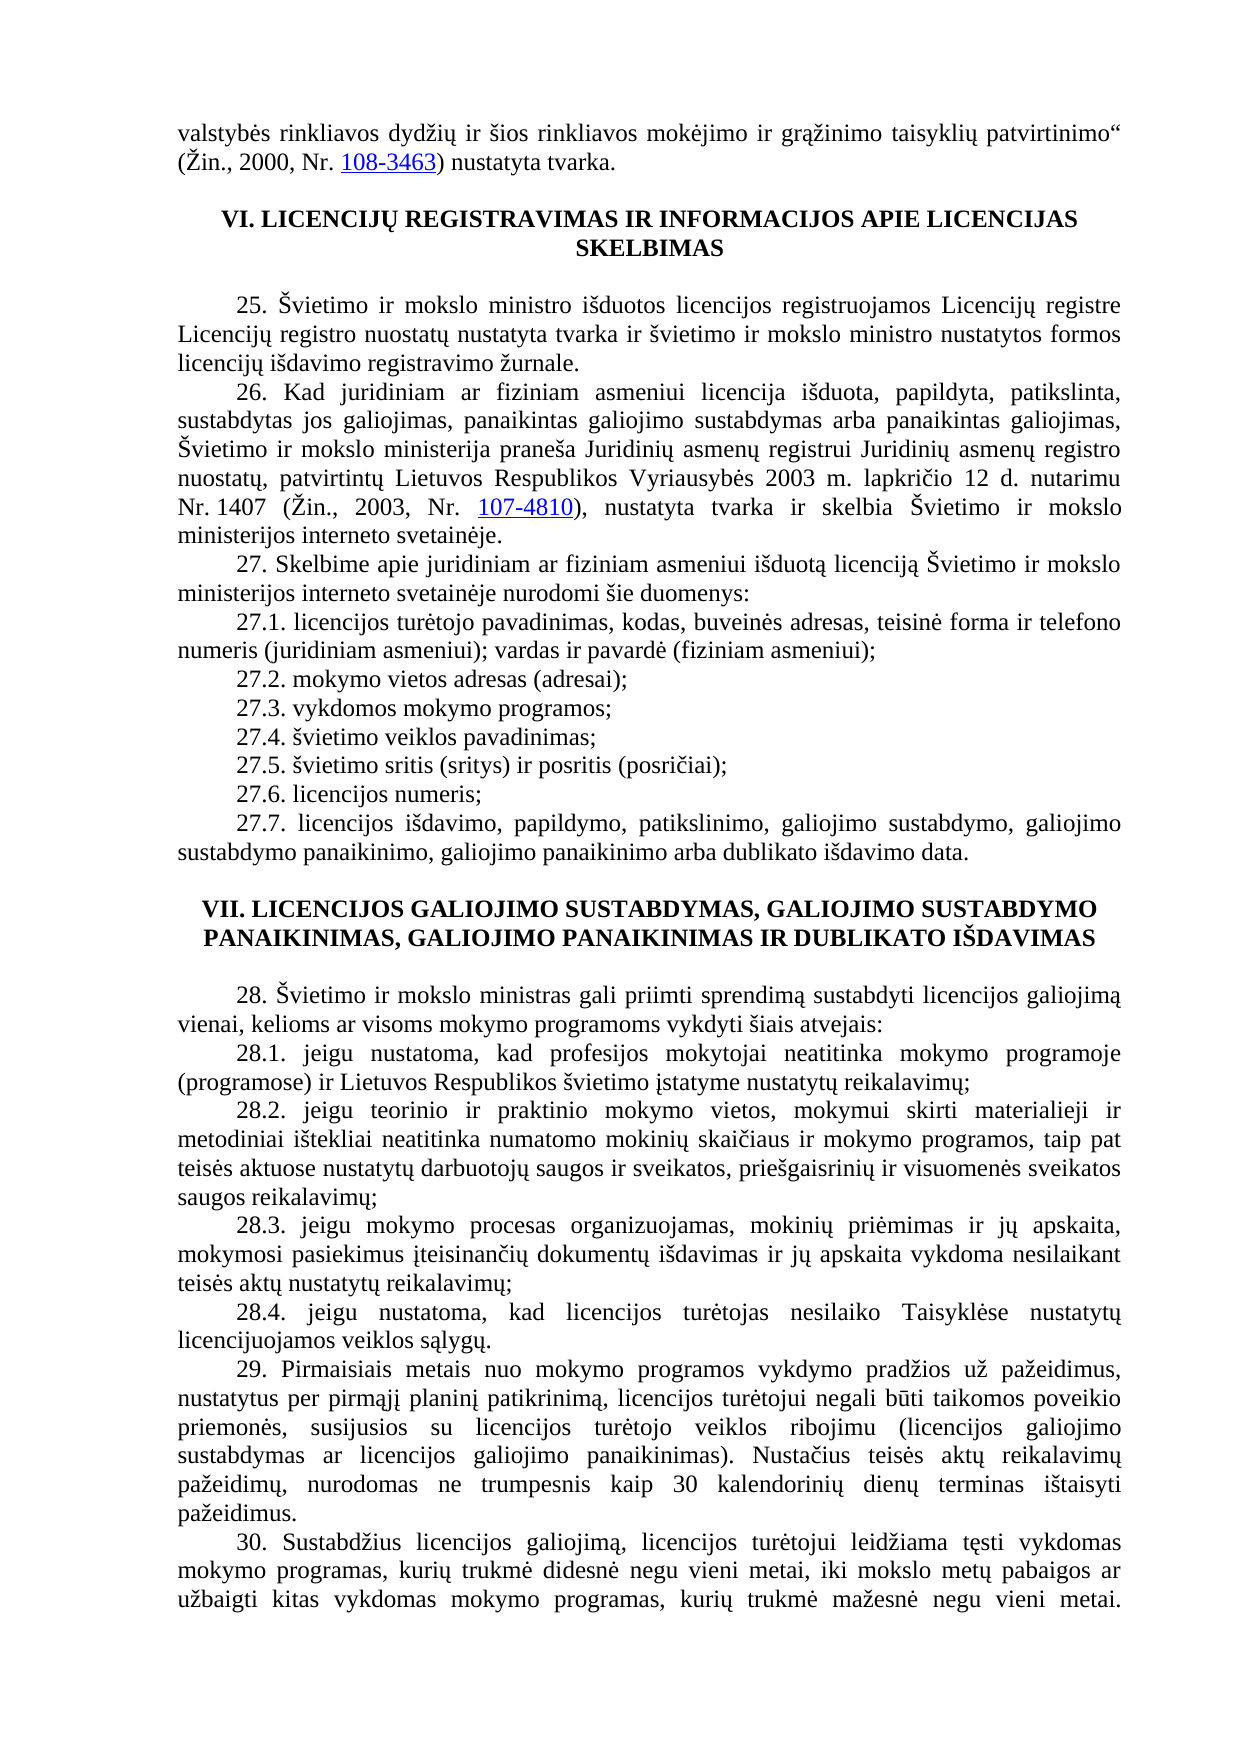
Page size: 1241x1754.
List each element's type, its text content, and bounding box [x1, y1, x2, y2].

text 27. Skelbime apie juridiniam ar fiziniam asmeniui išduotą licenciją Švietimo ir mokslo ministerijos interneto svetainėje nurodomi šie duomenys: [177, 549, 1122, 607]
text VII. LICENCIJOS GALIOJIMO SUSTABDYMAS, GALIOJIMO SUSTABDYMO PANAIKINIMAS, GALIOJIMO PANAIKINIMAS IR DUBLIKATO IŠDAVIMAS [177, 894, 1122, 952]
text 30. Sustabdžius licencijos galiojimą, licencijos turėtojui leidžiama tęsti vykdomas mokymo programas, kurių trukmė didesnė negu vieni metai, iki mokslo metų pabaigos ar užbaigti kitas vykdomas mokymo programas, kurių trukmė mažesnė negu vieni metai. [177, 1527, 1122, 1613]
text 28.1. jeigu nustatoma, kad profesijos mokytojai neatitinka mokymo programoje (programose) ir Lietuvos Respublikos švietimo įstatyme nustatytų reikalavimų; [177, 1038, 1122, 1096]
text 29. Pirmaisiais metais nuo mokymo programos vykdymo pradžios už pažeidimus, nustatytus per pirmąjį planinį patikrinimą, licencijos turėtojui negali būti taikomos poveikio priemonės, susijusios su licencijos turėtojo veiklos ribojimu (licencijos galiojimo sustabdymas ar licencijos galiojimo panaikinimas). Nustačius teisės aktų reikalavimų pažeidimų, nurodomas ne trumpesnis kaip 30 kalendorinių dienų terminas ištaisyti pažeidimus. [177, 1354, 1122, 1527]
text 27.4. švietimo veiklos pavadinimas; [177, 722, 1122, 751]
text 27.7. licencijos išdavimo, papildymo, patikslinimo, galiojimo sustabdymo, galiojimo sustabdymo panaikinimo, galiojimo panaikinimo arba dublikato išdavimo data. [177, 808, 1122, 866]
text 25. Švietimo ir mokslo ministro išduotos licencijos registruojamos Licencijų registre Licencijų registro nuostatų nustatyta tvarka ir švietimo ir mokslo ministro nustatytos formos licencijų išdavimo registravimo žurnale. [177, 291, 1122, 377]
text 27.1. licencijos turėtojo pavadinimas, kodas, buveinės adresas, teisinė forma ir telefono numeris (juridiniam asmeniui); vardas ir pavardė (fiziniam asmeniui); [177, 607, 1122, 664]
text 27.6. licencijos numeris; [177, 779, 1122, 808]
text valstybės rinkliavos dydžių ir šios rinkliavos mokėjimo ir grąžinimo taisyklių patvirtinimo“ (Žin., 2000, Nr. 108-3463) nustatyta tvarka. [177, 118, 1122, 176]
text 27.2. mokymo vietos adresas (adresai); [177, 664, 1122, 693]
text 28.4. jeigu nustatoma, kad licencijos turėtojas nesilaiko Taisyklėse nustatytų licencijuojamos veiklos sąlygų. [177, 1297, 1122, 1354]
text 26. Kad juridiniam ar fiziniam asmeniui licencija išduota, papildyta, patikslinta, sustabdytas jos galiojimas, panaikintas galiojimo sustabdymas arba panaikintas galiojimas, Švietimo ir mokslo ministerija praneša Juridinių asmenų registrui Juridinių asmenų registro nuostatų, patvirtintų Lietuvos Respublikos Vyriausybės 2003 m. lapkričio 12 d. nutarimu Nr. 1407 (Žin., 2003, Nr. 107-4810), nustatyta tvarka ir skelbia Švietimo ir mokslo ministerijos interneto svetainėje. [177, 377, 1122, 549]
text 27.5. švietimo sritis (sritys) ir posritis (posričiai); [177, 751, 1122, 779]
text 28.2. jeigu teorinio ir praktinio mokymo vietos, mokymui skirti materialieji ir metodiniai ištekliai neatitinka numatomo mokinių skaičiaus ir mokymo programos, taip pat teisės aktuose nustatytų darbuotojų saugos ir sveikatos, priešgaisrinių ir visuomenės sveikatos saugos reikalavimų; [177, 1096, 1122, 1211]
text 27.3. vykdomos mokymo programos; [177, 693, 1122, 722]
text VI. LICENCIJŲ REGISTRAVIMAS IR INFORMACIJOS APIE LICENCIJAS SKELBIMAS [177, 204, 1122, 262]
text 28.3. jeigu mokymo procesas organizuojamas, mokinių priėmimas ir jų apskaita, mokymosi pasiekimus įteisinančių dokumentų išdavimas ir jų apskaita vykdoma nesilaikant teisės aktų nustatytų reikalavimų; [177, 1211, 1122, 1297]
text 28. Švietimo ir mokslo ministras gali priimti sprendimą sustabdyti licencijos galiojimą vienai, kelioms ar visoms mokymo programoms vykdyti šiais atvejais: [177, 981, 1122, 1038]
